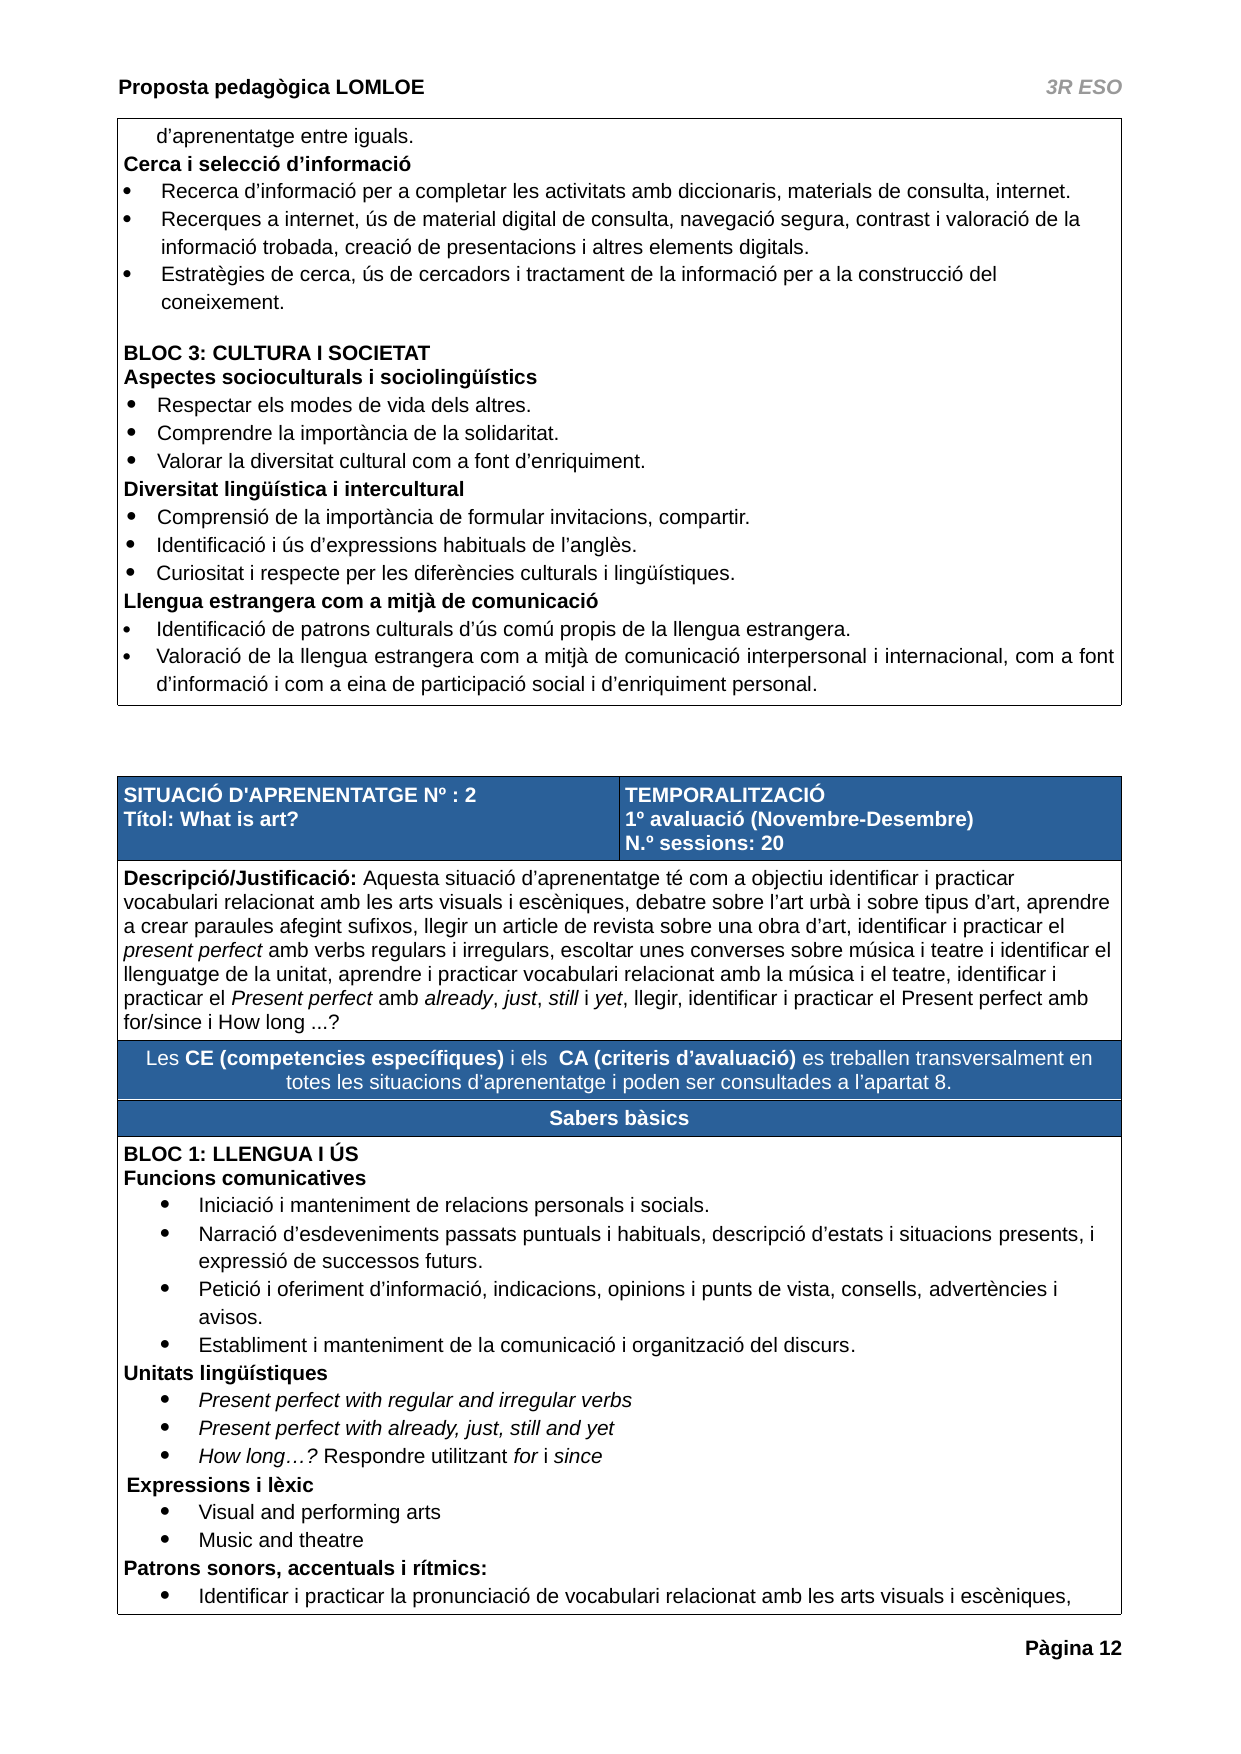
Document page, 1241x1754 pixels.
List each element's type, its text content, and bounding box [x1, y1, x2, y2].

table_cell Les CE (competencies específiques) i els CA (criteris d’avaluació) es treballen transversalment en totes les situacions d’aprenentatge i poden ser consultades a l’apartat 8. [118, 1041, 1121, 1099]
table_header SITUACIÓ D'APRENENTATGE Nº : 2 Títol: What is art? [118, 777, 619, 860]
table_cell Sabers bàsics [118, 1101, 1121, 1136]
table_cell BLOC 1: LLENGUA I ÚS Funcions comunicatives Iniciació i manteniment de relacions personals i socials. Narració d’esdeveniments passats puntuals i habituals, descripció d’estats i situacions presents, i expressió de successos futurs. Petició i oferiment d’informació, indicacions, opinions i punts de vista, consells, advertències i avisos. Establiment i manteniment de la comunicació i organització del discurs. Unitats lingüístiques Present perfect with regular and irregular verbs Present perfect with already, just, still and yet How long…? Respondre utilitzant for i since Expressions i lèxic Visual and performing arts Music and theatre Patrons sonors, accentuals i rítmics: Identificar i practicar la pronunciació de vocabulari relacionat amb les arts visuals i escèniques, música i teatre. Identificar i practicar la pronunciació de have i dels verbs acabats en /ed/. Convencions ortogràfiques: Identificar i practicar l’escriptura de vocabulari relacionat amb les arts visuals i escèniques, música i teatre. Identificar i practicar l’escriptura del present perfect. Models contextuals i gèneres discursius Un vídeo Un text informatiu Una ressenya. Una biografía d’un/a artista. Reflexió sobre la llengua Comparació i identificació de similituds i diferències entre les diferents llengües durant el procés d’aprenentatge realitzant les activitats de la unitat. BLOC 2: ESTRATÈGIES COMUNICATIVES Estratègies de comprensió oral Escoltar i identificar i practicar vocabulari relacionat amb les arts visuals i escèniques. Aprendre a crear paraules afegint sufixos. Escoltar i identificar el present perfect amb verbs regulars i irregulars. Escoltar unes converses sobre música i teatre i identificar el llenguatge de la unitat. Escoltar i identificar vocabulari relacionat amb la música i el teatre. Identificar la pronunciació forta i dèbil de have. Escoltar i identificar el Present perfect amb already, just, still i yet. Escoltar i identificar How long? For and since. Escoltar una conversa sobre pintura. Desenvolupar estratègies de pensament crític. Practicar estratègies per la millora de les destreses d’escolta. Estratègies de producció oral Utilitzar vocabulari relacionat amb les arts visuals i escèniques. Debatre sobre l’art urbà. Aprendre a crear paraules afegint sufixos. Debatre a classe sobre diferents tipus d’art. Practicar el present perfect amb verbs regulars i irregulars. Aprendre i practicar vocabulari relacionat amb la música i el teatre. Practicar la pronunciació forta i dèbil de have. Utilitzar correctament el Present perfect amb already, just, still i yet. Utilitzar correctament How long? For and since. Respondre preguntes relacionades amb l’art de forma individual i espontànea. Practicar estratègies per la millora de la destresa de speaking. Estratègies de comprensió lectora Identificar vocabulari relacionat amb les arts visuals i escèniques. Aprendre a crear paraules afegint sufixos. Llegir un article de revista sobre una obra d’art. Identificar el present perfect amb verbs regulars i irregulars. Identificar el vocabulari relacionat amb la música i el teatre. Identificar el Present perfect amb already, just, still i yet en context. Identificar How long? For and since. Llegir la biografía i carrera d’un artista. Aprendre a buscar informació a Internet. Llegir un text de forma col·laborativa y contestar preguntes. Desenvolupar estratègies de pensament crític. Practicar estratègies per la millora de les destreses de lectura. Estratègies de producció escrita Utilitzar vocabulari relacionat amb les arts visuals i escèniques. Aprendre a crear paraules afegint sufixos. Practicar l’ús del present perfect amb verbs regulars i irregulars. Aprendre i practicar vocabulari relacionat amb la música i el teatre. Utilitzar correctament el Present perfect amb already, just, still i yet. Utilitzar correctament How long? For and since. Escriure una biografía d’un/a artista utilitzant les unitats lingüístiques i el lèxic de la unitat. Desenvolupar destreses de treball col·laboratiu. Desenvolupar estratègies de pensament crític. Practicar estratègies per la millora de les destreses d’escriptura. Estratègies conversacionals Identificació i ús de patrons discursius bàsics: salutacions, comiats, agraïments, descripció de llocs, objectes, plans, opinions. Respondre preguntes de forma individual i espontània. Intercanvis interculturals i mediació Debat a classe sobre l’art urbà. Debat a classe sobre diferents tipus d’art. Desenvolupament de destreses de treball col·laboratiu. Estratègies d’avaluació i coavaluació Pràctica d’estratègies d’aprenentatge útils per a diverses situacions d’examen. Correcció d’errors Ús dels materials impresos i digitals addicionals del curs per a repassar i reforçar allò aprés. Reflexió sobre el procés d’aprenentatge mitjançant l’emplenament de la graella d’avaluació. Realització de coavaluació amb altres estudiants i assimilació d’aquesta activitat com a eina d’aprenentatge entre iguals. Cerca i selecció d’informació Recerca d’informació per a completar les activitats amb diccionaris, materials de consulta, internet. Recerques a internet, ús de material digital de consulta, navegació segura, contrast i valoració de la informació trobada, creació de presentacions i altres elements digitals. Estratègies de cerca, ús de cercadors i tractament de la informació per a la construcció del coneixement. Identificació de l’autoria de les fonts consultades i els continguts utilitzats. Ús dels materials impresos i digitals addicionals del curs per a repassar i reforçar allò après. BLOC 3: CULTURA I SOCIETAT Aspectes socioculturals i sociolingüístics Valorar la importància de les activitats artístiques i culturals. Aprendre continguts d’art en anglès. Respecte envers els interessos i preferències dels altres. Diversitat lingüística i intercultural Comprensió de la importància de formular invitacions, compartir. Identificació i ús d’expressions habituals de l’anglès. Curiositat i respecte per les diferències culturals i lingüístiques. Llengua estrangera com a mitjà de comunicació Identificació de patrons culturals d’ús comú propis de la llengua estrangera. Valoració de la llengua estrangera com a mitjà de comunicació interpersonal i internacional, com a font d’informació i com a eina de participació social i d’enriquiment personal. [118, 1137, 1121, 1614]
table_cell Descripció/Justificació: Aquesta situació d’aprenentatge té com a objectiu identificar i practicar vocabulari relacionat amb les arts visuals i escèniques, debatre sobre l’art urbà i sobre tipus d’art, aprendre a crear paraules afegint sufixos, llegir un article de revista sobre una obra d’art, identificar i practicar el present perfect amb verbs regulars i irregulars, escoltar unes converses sobre música i teatre i identificar el llenguatge de la unitat, aprendre i practicar vocabulari relacionat amb la música i el teatre, identificar i practicar el Present perfect amb already, just, still i yet, llegir, identificar i practicar el Present perfect amb for/since i How long ...? [118, 861, 1121, 1040]
table_cell BLOC 1: LLENGUA I ÚS Funcions comunicatives Iniciació i manteniment de relacions personals i socials. Descripció de qualitats físiques i abstractes de persones, objectes, llocs i activitats. Successos futurs. Petició i oferiment d’informació, indicacions, opinions i punts de vista, consells, advertències i avisos. Establiment i manteniment de la comunicació i organització del discurs. Unitats lingüístiques Past simple and past continuous with when, while and as Used to Expressions i lèxic Describing people Phrasal verbs Convencions ortogràfiques: Practicar l’escriptura de vocabulari per descriure persones. Practicar l’escriptura de phrasal verbs. Conèixer l’escriptura del passat. Practicar l’escriptura del present continuous. Models contextuals i gèneres discursius Un vídeo Un text informatiu Una entrevista Un programa de ràdio Reflexió sobre la llengua Comparació i identificació de similituds i diferències entre les diferents llengües durant el procés d’aprenentatge realitzant les activitats de la unitat. BLOC 2: ESTRATÈGIES COMUNICATIVES Estratègies de comprensió oral Escoltar i identificar vocabulari per descriure persones. Escoltar i identificar el past simple i past continuous with when, while i a. Identificar els sons de les terminacions del passat /t/, /d/ i / ɪd/ Escoltar i identificar used to. Escoltar una entrevista. Escoltar un programa de ràdio. Escoltar i identificar phrasal verbs. Aprendre a anotar paraules mentre s’escolta per ajudar-nos a recordar l’àudio. Desenvolupar destreses de treball col·laboratiu. Desenvolupar estratègies de pensament crític. Practicar estratègies per la millora de les destreses d’escolta. Estratègies de producció oral Practicar vocabulari per descriure persones. Debatre a classe sobre persones inspiradores. Practicar el past simple i past continuous with when, while i as. Pronunciar correctament els sons de les terminacions del passat /t/, /d/ i / ɪd/ Utilitzar correctament used to. Preguntar i oferir informació en una entrevista utilitzant temps de passat. Aprendre i utilitzar llenguatge habitual en entrevistes. Aprendre i utilitzar nous phrasal verbs. Aprendre a realitzar una presentació. Desenvolupar destreses de treball col·laboratiu. Desenvolupar estratègies de pensament crític. Practicar estratègies per la millora de la destresa de speaking. Estratègies de comprensió lectora Identificar vocabulari per descriure persones. Utilitzar una tècnica per aprendre més sinònims i antònims. Llegir un text sobre un home cec que va aprendre a veure-hi a través dels sons. Contestar preguntes de comprensió de text. Identificar el past simple i past continuous with when, while i as. Identificar used to en context. Llegir una carta en una revista sobre una persona inspiradora. Identificar i aprendre phrasal verbs. Desenvolupar destreses de treball col·laboratiu. Desenvolupar estratègies de pensament crític. Practicar estratègies per la millora de les destreses de lectura. Estratègies de producció escrita Utilitzar vocabulari per descriure persones. Contestar preguntes de comprensió de text. Practicar l’ús del past simple i past continuous with when, while i a. Utilitzar adequadament used to. Aprendre i utilitzar llenguatge habitual en entrevistes. Aprendre i utilitzar nous phrasal verbs. Aprendre a realitzar una presentació. Desenvolupar destreses de treball col·laboratiu. Desenvolupar estratègies de pensament crític. Practicar estratègies per la millora de les destreses d’escriptura. Estratègies conversacionals Identificació i ús de patrons discursius bàsics: salutacions, comiats, agraïments, descripció de llocs, plans, opinions. Descripció de persones. Expressió del passat. Expressions per a entrevistes. Intercanvis interculturals i mediació Debat a classe sobre persones inspiradores. Pràctica de llenguatge habitual en entrevistes. Realització d’una presentació. Desenvolupament de destreses de treball col·laboratiu. Aprenentatge i pràctica d’estratègies de mediació. Estratègies d’avaluació i coavaluació Reflexió sobre l’aprenentatge a través dels objectius de la unitat. Pràctica d’estratègies d’aprenentatge útils per a diverses situacions d’examen. Correcció d’errors Ús dels materials impresos i digitals addicionals del curs per a repassar i reforçar allò aprés. Reflexió sobre el procés d’aprenentatge mitjançant l’emplenament de la graella d’avaluació. Realització de coavaluació amb altres estudiants i assimilació d’aquesta activitat com a eina d’aprenentatge entre iguals. Cerca i selecció d’informació Recerca d’informació per a completar les activitats amb diccionaris, materials de consulta, internet. Recerques a internet, ús de material digital de consulta, navegació segura, contrast i valoració de la informació trobada, creació de presentacions i altres elements digitals. Estratègies de cerca, ús de cercadors i tractament de la informació per a la construcció del coneixement. BLOC 3: CULTURA I SOCIETAT Aspectes socioculturals i sociolingüístics Respectar els modes de vida dels altres. Comprendre la importància de la solidaritat. Valorar la diversitat cultural com a font d’enriquiment. Diversitat lingüística i intercultural Comprensió de la importància de formular invitacions, compartir. Identificació i ús d’expressions habituals de l’anglès. Curiositat i respecte per les diferències culturals i lingüístiques. Llengua estrangera com a mitjà de comunicació Identificació de patrons culturals d’ús comú propis de la llengua estrangera. Valoració de la llengua estrangera com a mitjà de comunicació interpersonal i internacional, com a font d’informació i com a eina de participació social i d’enriquiment personal. [118, 119, 1121, 704]
table_header TEMPORALITZACIÓ 1º avaluació (Novembre-Desembre) N.º sessions: 20 [620, 777, 1121, 860]
